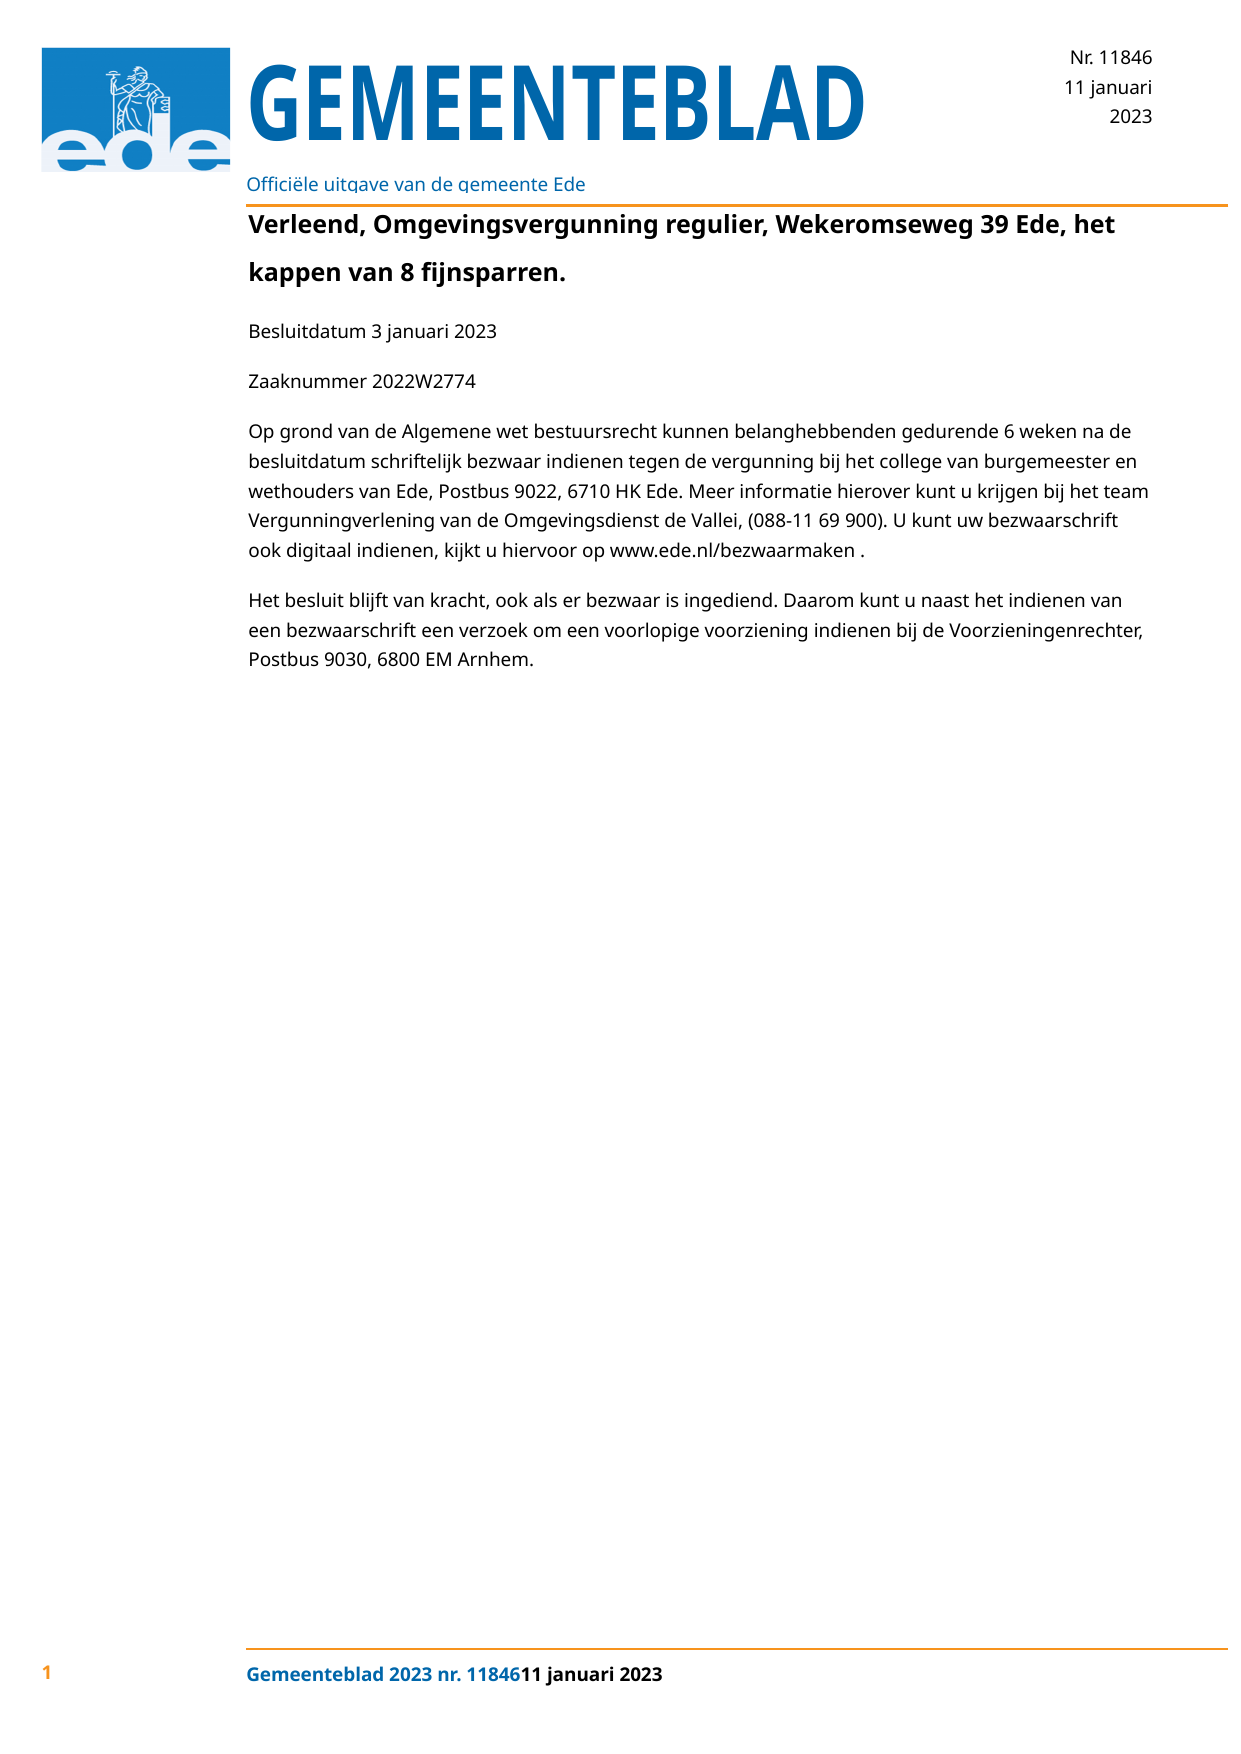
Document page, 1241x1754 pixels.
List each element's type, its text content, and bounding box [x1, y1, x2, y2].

picture [41, 47, 231, 172]
text Het besluit blijft van kracht, ook als er bezwaar is ingediend. Daarom kunt u naast het indienen van een bezwaarschrift een verzoek om een voorlopige voorziening indienen bij de Voorzieningenrechter, Postbus 9030, 6800 EM Arnhem. [248, 587, 1152, 672]
text Verleend, Omgevingsvergunning regulier, Wekeromseweg 39 Ede, het kappen van 8 fijnsparren. [248, 207, 1152, 288]
text Zaaknummer 2022W2774 [248, 368, 1152, 394]
text Op grond van de Algemene wet bestuursrecht kunnen belanghebbenden gedurende 6 weken na de besluitdatum schriftelijk bezwaar indienen tegen de vergunning bij het college van burgemeester en wethouders van Ede, Postbus 9022, 6710 HK Ede. Meer informatie hierover kunt u krijgen bij het team Vergunningverlening van de Omgevingsdienst de Vallei, (088-11 69 900). U kunt uw bezwaarschrift ook digitaal indienen, kijkt u hiervoor op www.ede.nl/bezwaarmaken . [248, 419, 1152, 563]
text Besluitdatum 3 januari 2023 [248, 318, 1152, 344]
